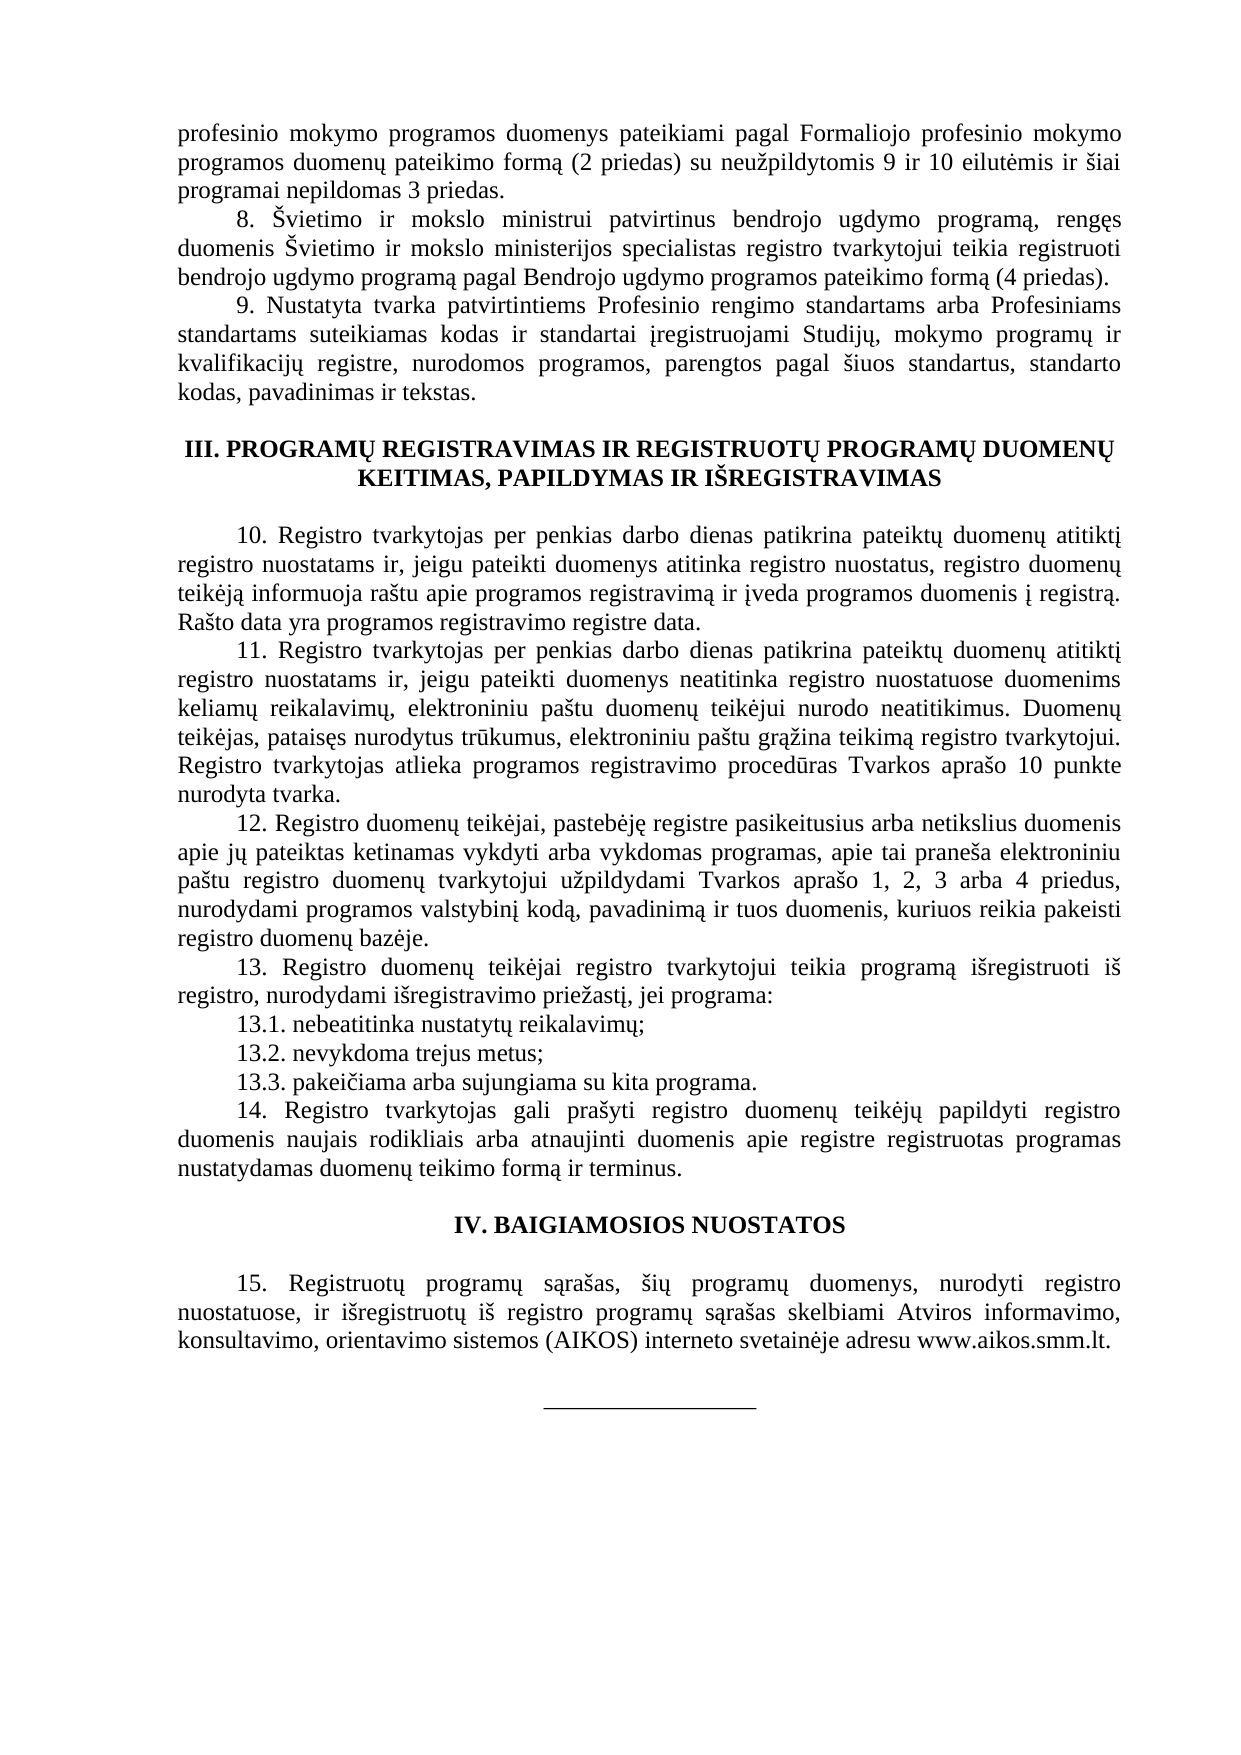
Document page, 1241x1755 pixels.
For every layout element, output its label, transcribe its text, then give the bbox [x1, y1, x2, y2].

text 15. Registruotų programų sąrašas, šių programų duomenys, nurodyti registro nuostatuose, ir išregistruotų iš registro programų sąrašas skelbiami Atviros informavimo, konsultavimo, orientavimo sistemos (AIKOS) interneto svetainėje adresu www.aikos.smm.lt. [177, 1268, 1122, 1354]
text 13.3. pakeičiama arba sujungiama su kita programa. [177, 1067, 1122, 1096]
text III. PROGRAMŲ REGISTRAVIMAS IR REGISTRUOTŲ PROGRAMŲ DUOMENŲ KEITIMAS, PAPILDYMAS IR IŠREGISTRAVIMAS [177, 434, 1122, 492]
text 13.1. nebeatitinka nustatytų reikalavimų; [177, 1009, 1122, 1038]
text 9. Nustatyta tvarka patvirtintiems Profesinio rengimo standartams arba Profesiniams standartams suteikiamas kodas ir standartai įregistruojami Studijų, mokymo programų ir kvalifikacijų registre, nurodomos programos, parengtos pagal šiuos standartus, standarto kodas, pavadinimas ir tekstas. [177, 291, 1122, 406]
text profesinio mokymo programos duomenys pateikiami pagal Formaliojo profesinio mokymo programos duomenų pateikimo formą (2 priedas) su neužpildytomis 9 ir 10 eilutėmis ir šiai programai nepildomas 3 priedas. [177, 118, 1122, 204]
text 12. Registro duomenų teikėjai, pastebėję registre pasikeitusius arba netikslius duomenis apie jų pateiktas ketinamas vykdyti arba vykdomas programas, apie tai praneša elektroniniu paštu registro duomenų tvarkytojui užpildydami Tvarkos aprašo 1, 2, 3 arba 4 priedus, nurodydami programos valstybinį kodą, pavadinimą ir tuos duomenis, kuriuos reikia pakeisti registro duomenų bazėje. [177, 808, 1122, 952]
text 8. Švietimo ir mokslo ministrui patvirtinus bendrojo ugdymo programą, rengęs duomenis Švietimo ir mokslo ministerijos specialistas registro tvarkytojui teikia registruoti bendrojo ugdymo programą pagal Bendrojo ugdymo programos pateikimo formą (4 priedas). [177, 204, 1122, 291]
text 13. Registro duomenų teikėjai registro tvarkytojui teikia programą išregistruoti iš registro, nurodydami išregistravimo priežastį, jei programa: [177, 952, 1122, 1009]
text IV. BAIGIAMOSIOS NUOSTATOS [177, 1211, 1122, 1239]
text 13.2. nevykdoma trejus metus; [177, 1038, 1122, 1067]
text 11. Registro tvarkytojas per penkias darbo dienas patikrina pateiktų duomenų atitiktį registro nuostatams ir, jeigu pateikti duomenys neatitinka registro nuostatuose duomenims keliamų reikalavimų, elektroniniu paštu duomenų teikėjui nurodo neatitikimus. Duomenų teikėjas, pataisęs nurodytus trūkumus, elektroniniu paštu grąžina teikimą registro tvarkytojui. Registro tvarkytojas atlieka programos registravimo procedūras Tvarkos aprašo 10 punkte nurodyta tvarka. [177, 636, 1122, 808]
text 10. Registro tvarkytojas per penkias darbo dienas patikrina pateiktų duomenų atitiktį registro nuostatams ir, jeigu pateikti duomenys atitinka registro nuostatus, registro duomenų teikėją informuoja raštu apie programos registravimą ir įveda programos duomenis į registrą. Rašto data yra programos registravimo registre data. [177, 521, 1122, 636]
text _________________ [177, 1383, 1122, 1412]
text 14. Registro tvarkytojas gali prašyti registro duomenų teikėjų papildyti registro duomenis naujais rodikliais arba atnaujinti duomenis apie registre registruotas programas nustatydamas duomenų teikimo formą ir terminus. [177, 1096, 1122, 1182]
